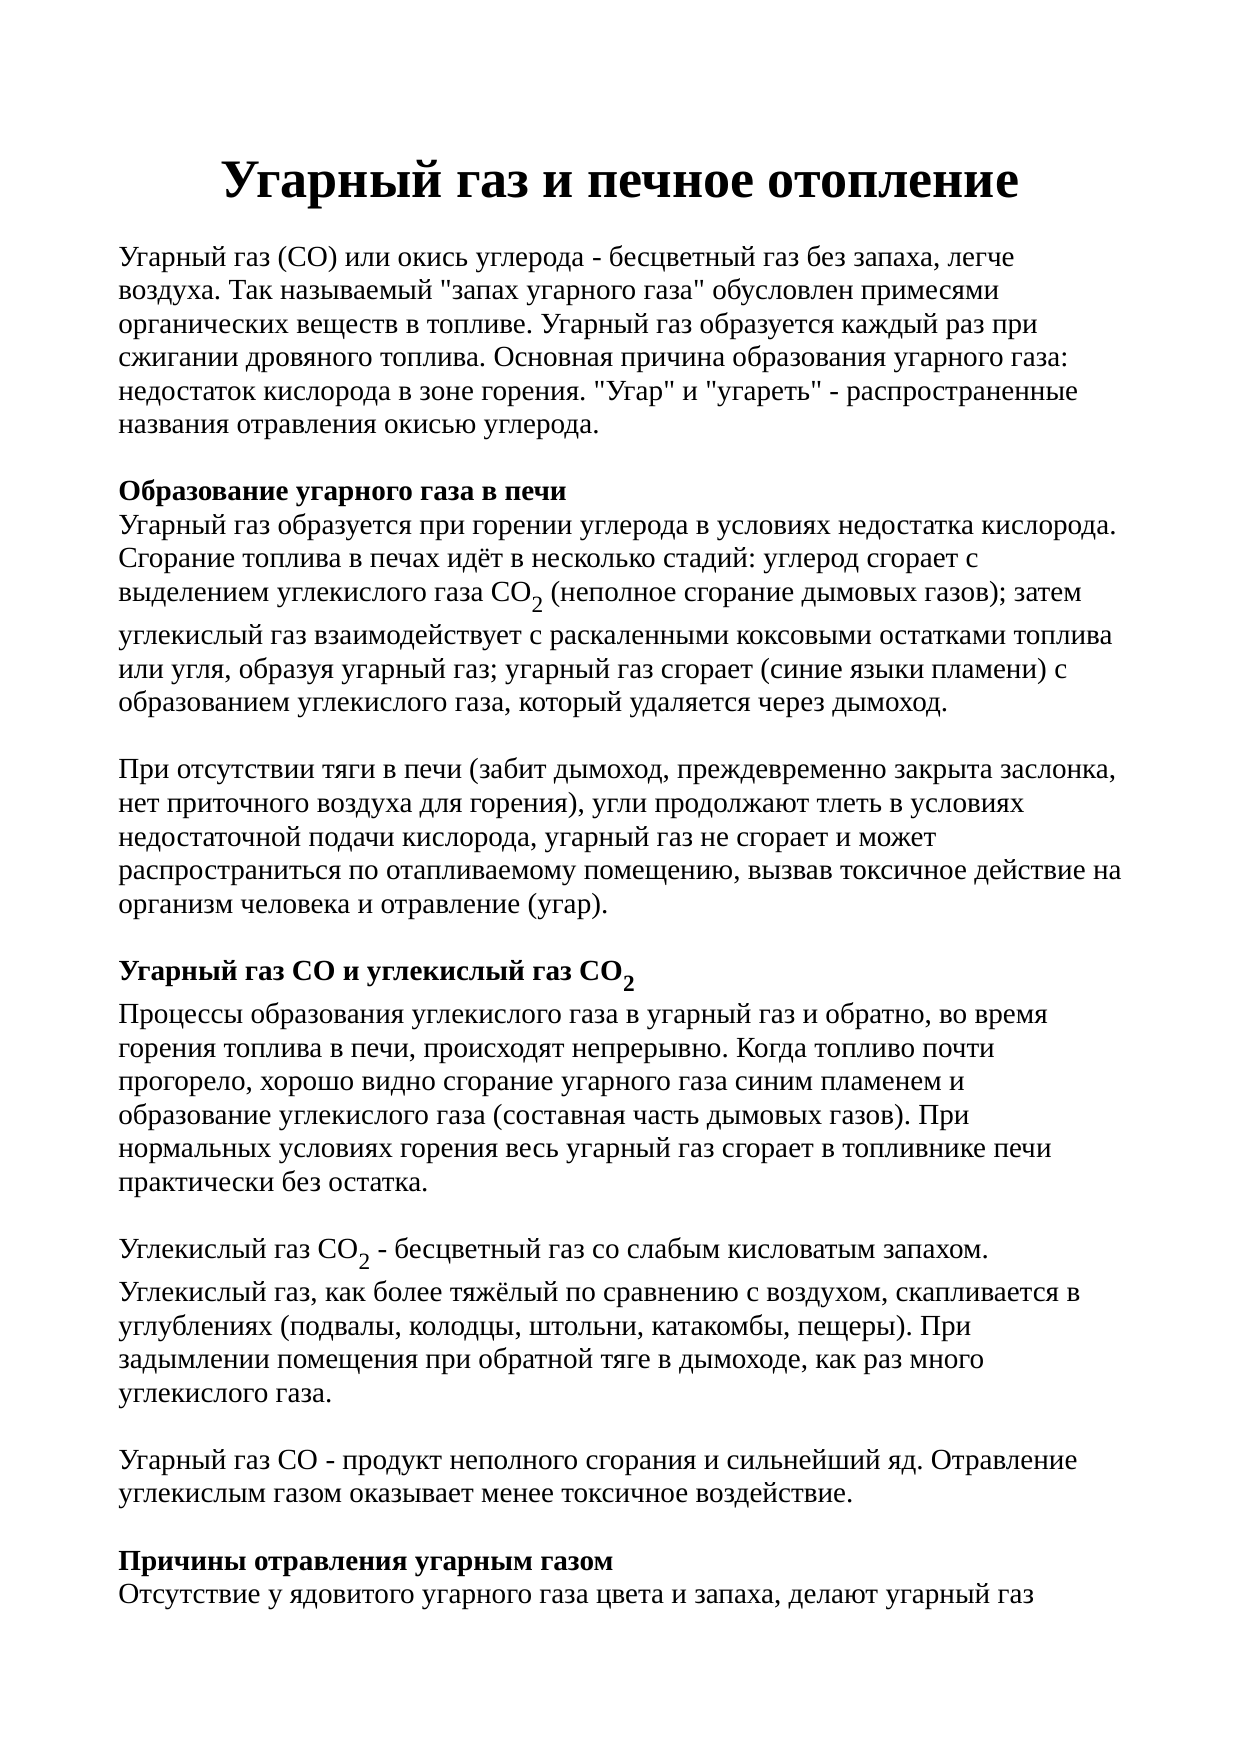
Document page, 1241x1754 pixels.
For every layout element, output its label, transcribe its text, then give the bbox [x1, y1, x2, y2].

table_header Угарный газ и печное отопление [118, 147, 1122, 239]
table_cell Угарный газ (CO) или окись углерода - бесцветный газ без запаха, легче воздуха. Так называемый "запах угарного газа" обусловлен примесями органических веществ в топливе. Угарный газ образуется каждый раз при сжигании дровяного топлива. Основная причина образования угарного газа: недостаток кислорода в зоне горения. "Угар" и "угареть" - распространенные названия отравления окисью углерода. Образование угарного газа в печи Угарный газ образуется при горении углерода в условиях недостатка кислорода. Сгорание топлива в печах идёт в несколько стадий: углерод сгорает с выделением углекислого газа CO2 (неполное сгорание дымовых газов); затем углекислый газ взаимодействует с раскаленными коксовыми остатками топлива или угля, образуя угарный газ; угарный газ сгорает (синие языки пламени) с образованием углекислого газа, который удаляется через дымоход. При отсутствии тяги в печи (забит дымоход, преждевременно закрыта заслонка, нет приточного воздуха для горения), угли продолжают тлеть в условиях недостаточной подачи кислорода, угарный газ не сгорает и может распространиться по отапливаемому помещению, вызвав токсичное действие на организм человека и отравление (угар). Угарный газ CO и углекислый газ CO2 Процессы образования углекислого газа в угарный газ и обратно, во время горения топлива в печи, происходят непрерывно. Когда топливо почти прогорело, хорошо видно сгорание угарного газа синим пламенем и образование углекислого газа (составная часть дымовых газов). При нормальных условиях горения весь угарный газ сгорает в топливнике печи практически без остатка. Углекислый газ CO2 - бесцветный газ со слабым кисловатым запахом. Углекислый газ, как более тяжёлый по сравнению с воздухом, скапливается в углублениях (подвалы, колодцы, штольни, катакомбы, пещеры). При задымлении помещения при обратной тяге в дымоходе, как раз много углекислого газа. Угарный газ CO - продукт неполного сгорания и сильнейший яд. Отравление углекислым газом оказывает менее токсичное воздействие. Причины отравления угарным газом Отсутствие у ядовитого угарного газа цвета и запаха, делают угарный газ [118, 239, 1122, 1610]
